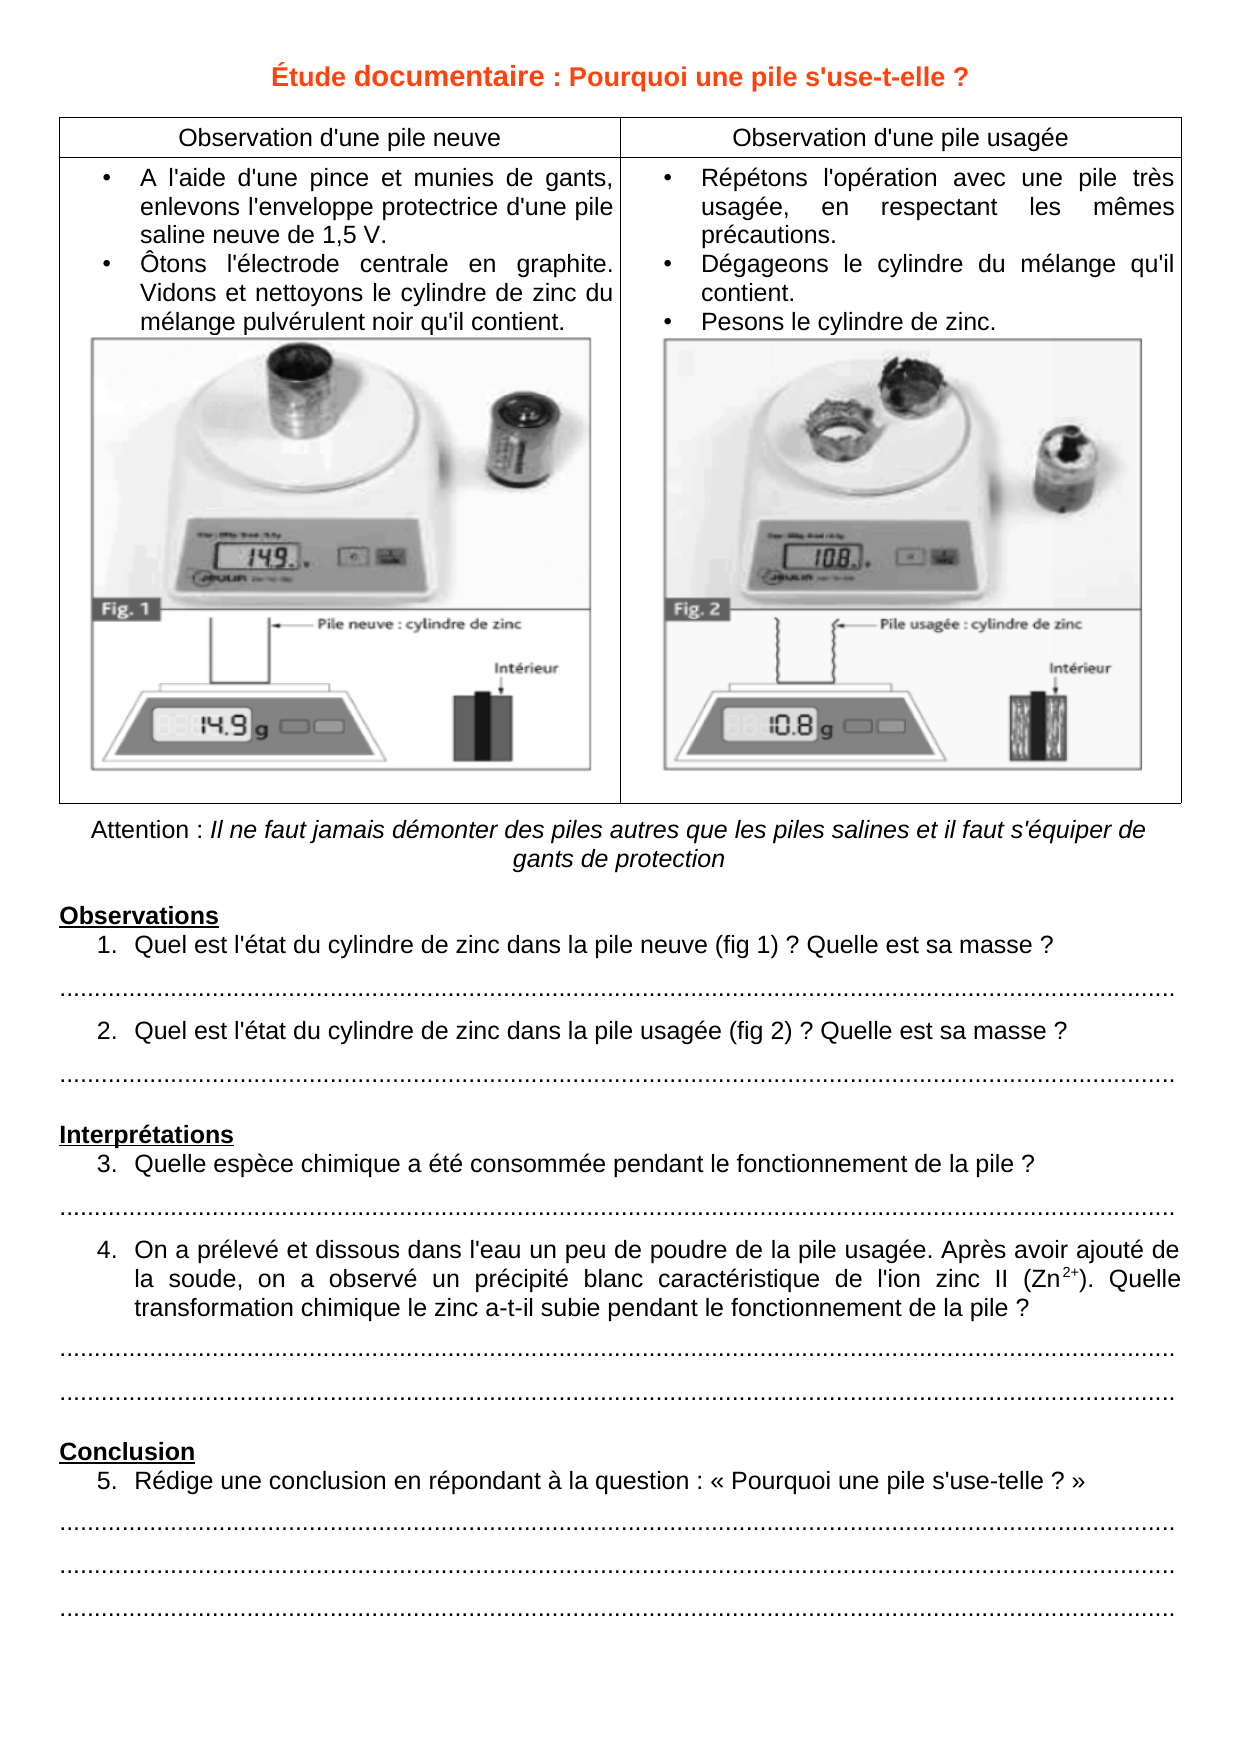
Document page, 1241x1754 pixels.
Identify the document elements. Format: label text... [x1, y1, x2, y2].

list Quel est l'état du cylindre de zinc dans la pile usagée (fig 2) ? Quelle est sa masse ? [97, 1016, 1181, 1045]
table_header Observation d'une pile neuve [60, 118, 620, 157]
table_header Observation d'une pile usagée [621, 118, 1181, 157]
text Attention : Il ne faut jamais démonter des piles autres que les piles salines et il faut s'équiper de gants de protection [59, 815, 1181, 873]
list On a prélevé et dissous dans l'eau un peu de poudre de la pile usagée. Après avoir ajouté de la soude, on a observé un précipité blanc caractéristique de l'ion zinc II (Zn2+). Quelle transformation chimique le zinc a-t-il subie pendant le fonctionnement de la pile ? [97, 1235, 1181, 1322]
text ................................................................................................................................................................. [59, 1059, 1181, 1088]
text ................................................................................................................................................................................................................................................................................................................................................................................................................................................................................................... [59, 1507, 1181, 1622]
text Observations [59, 901, 1181, 930]
text ................................................................................................................................................................. [59, 973, 1181, 1002]
text .................................................................................................................................................................................................................................................................................................................................. [59, 1333, 1181, 1405]
text Interprétations [59, 1120, 1181, 1149]
table_cell A l'aide d'une pince et munies de gants, enlevons l'enveloppe protectrice d'une pile saline neuve de 1,5 V. Ôtons l'électrode centrale en graphite. Vidons et nettoyons le cylindre de zinc du mélange pulvérulent noir qu'il contient. [60, 158, 620, 803]
text Conclusion [59, 1437, 1181, 1466]
subtitle Étude documentaire : Pourquoi une pile s'use-t-elle ? [59, 59, 1181, 93]
text ................................................................................................................................................................. [59, 1192, 1181, 1221]
list Quel est l'état du cylindre de zinc dans la pile neuve (fig 1) ? Quelle est sa masse ? [97, 930, 1181, 959]
list Rédige une conclusion en répondant à la question : « Pourquoi une pile s'use-telle ? » [97, 1466, 1181, 1495]
table_cell Répétons l'opération avec une pile très usagée, en respectant les mêmes précautions. Dégageons le cylindre du mélange qu'il contient. Pesons le cylindre de zinc. [621, 158, 1181, 803]
list Quelle espèce chimique a été consommée pendant le fonctionnement de la pile ? [97, 1149, 1181, 1178]
